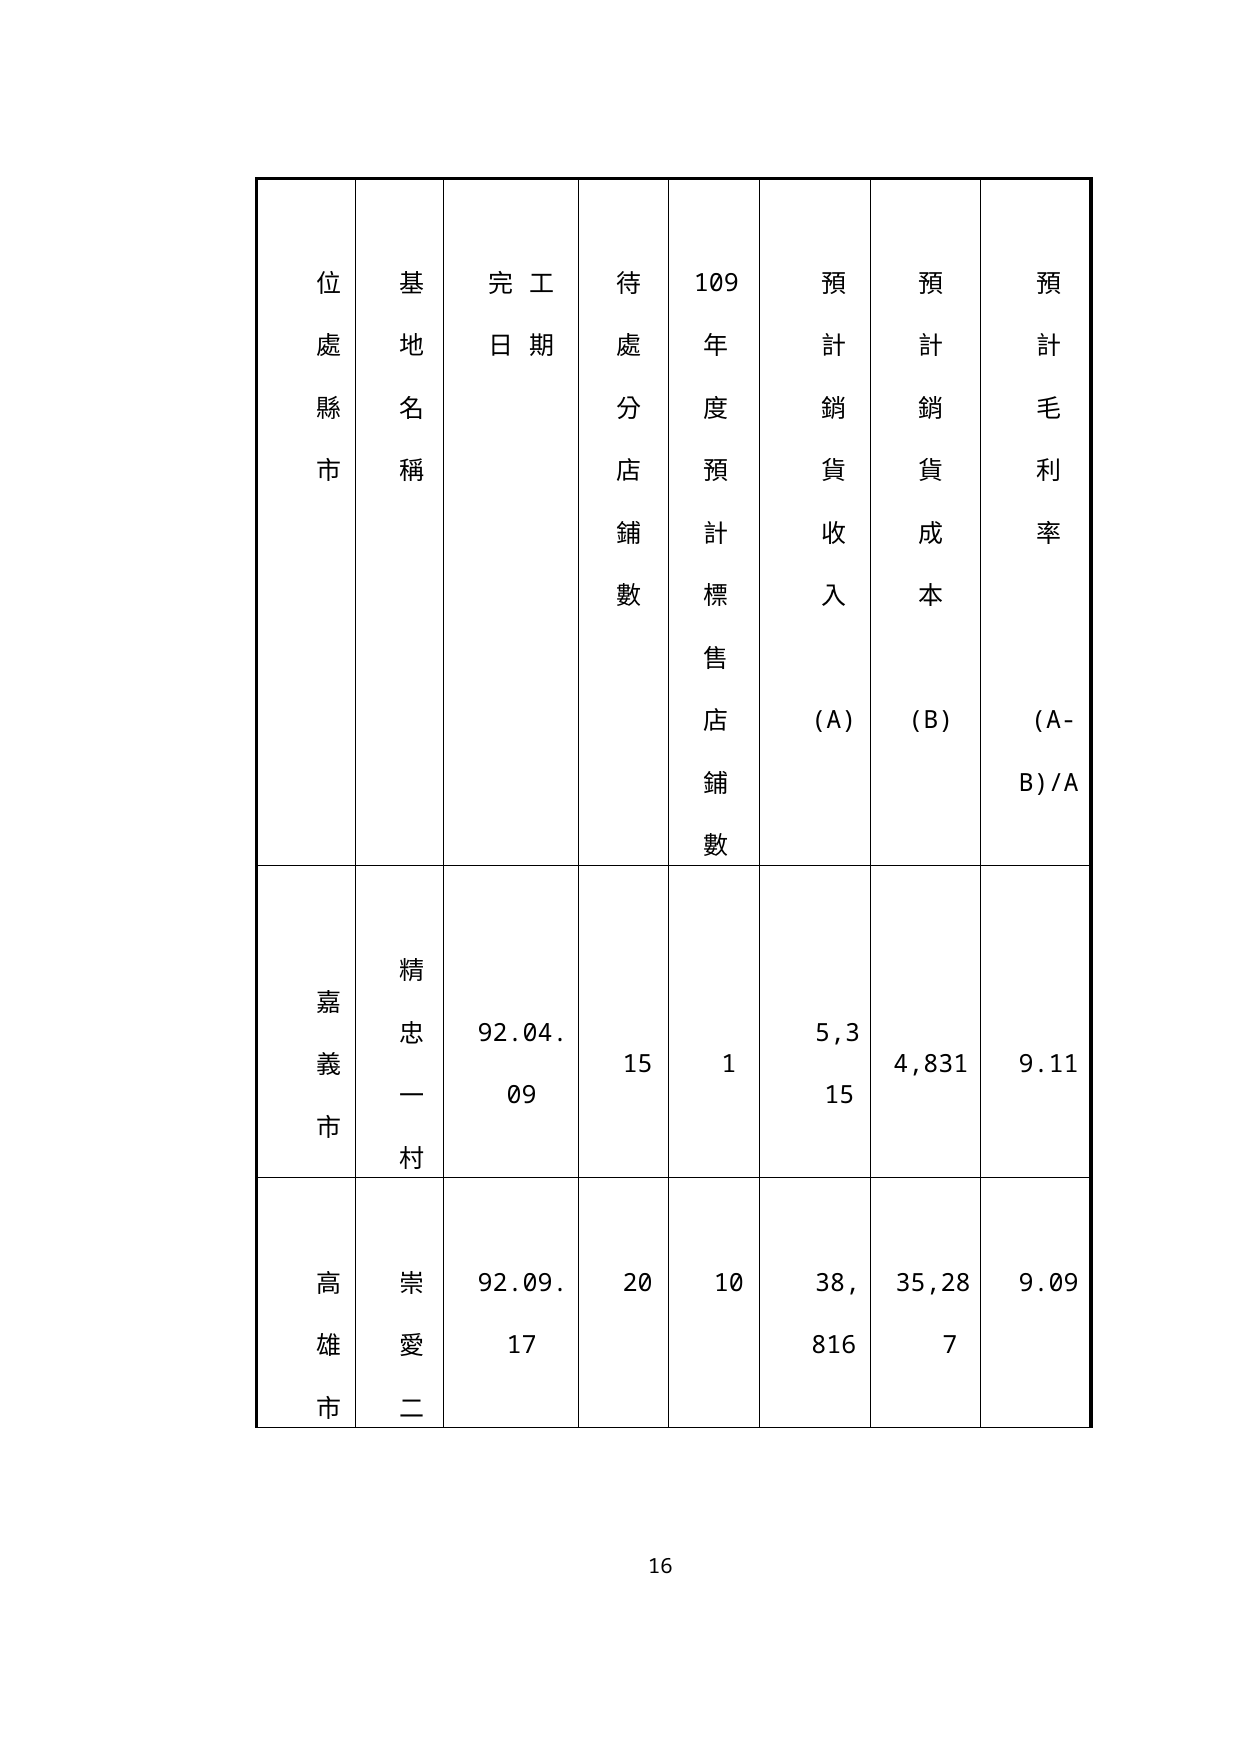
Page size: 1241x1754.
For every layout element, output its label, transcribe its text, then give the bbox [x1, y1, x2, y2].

table_cell 9.11 [981, 866, 1089, 1177]
table_cell 20 [579, 1178, 668, 1427]
table_header 預計 銷貨 成本 (B) [871, 180, 980, 865]
table_cell 4,831 [871, 866, 980, 1177]
table_cell 15 [579, 866, 668, 1177]
table_cell 9.09 [981, 1178, 1089, 1427]
table_header 基地 名稱 [356, 180, 443, 865]
table_header 109年度預計標售店鋪數 [669, 180, 759, 865]
table_cell 35,287 [871, 1178, 980, 1427]
table_header 完工 日期 [444, 180, 578, 865]
table_cell 嘉義市 [258, 866, 355, 1177]
table_cell 高雄市 [258, 1178, 355, 1427]
table_cell 10 [669, 1178, 759, 1427]
table_cell 92.04.09 [444, 866, 578, 1177]
table_cell 1 [669, 866, 759, 1177]
table_cell 崇愛 二 [356, 1178, 443, 1427]
table_header 預計 銷貨 收入 (A) [760, 180, 870, 865]
table_cell 38,816 [760, 1178, 870, 1427]
table_cell 精忠 一村 [356, 866, 443, 1177]
table_cell 92.09.17 [444, 1178, 578, 1427]
table_header 位處 縣市 [258, 180, 355, 865]
table_header 預計 毛利率 (A-B)/A [981, 180, 1089, 865]
table_header 待處分店鋪數 [579, 180, 668, 865]
table_cell 5,315 [760, 866, 870, 1177]
